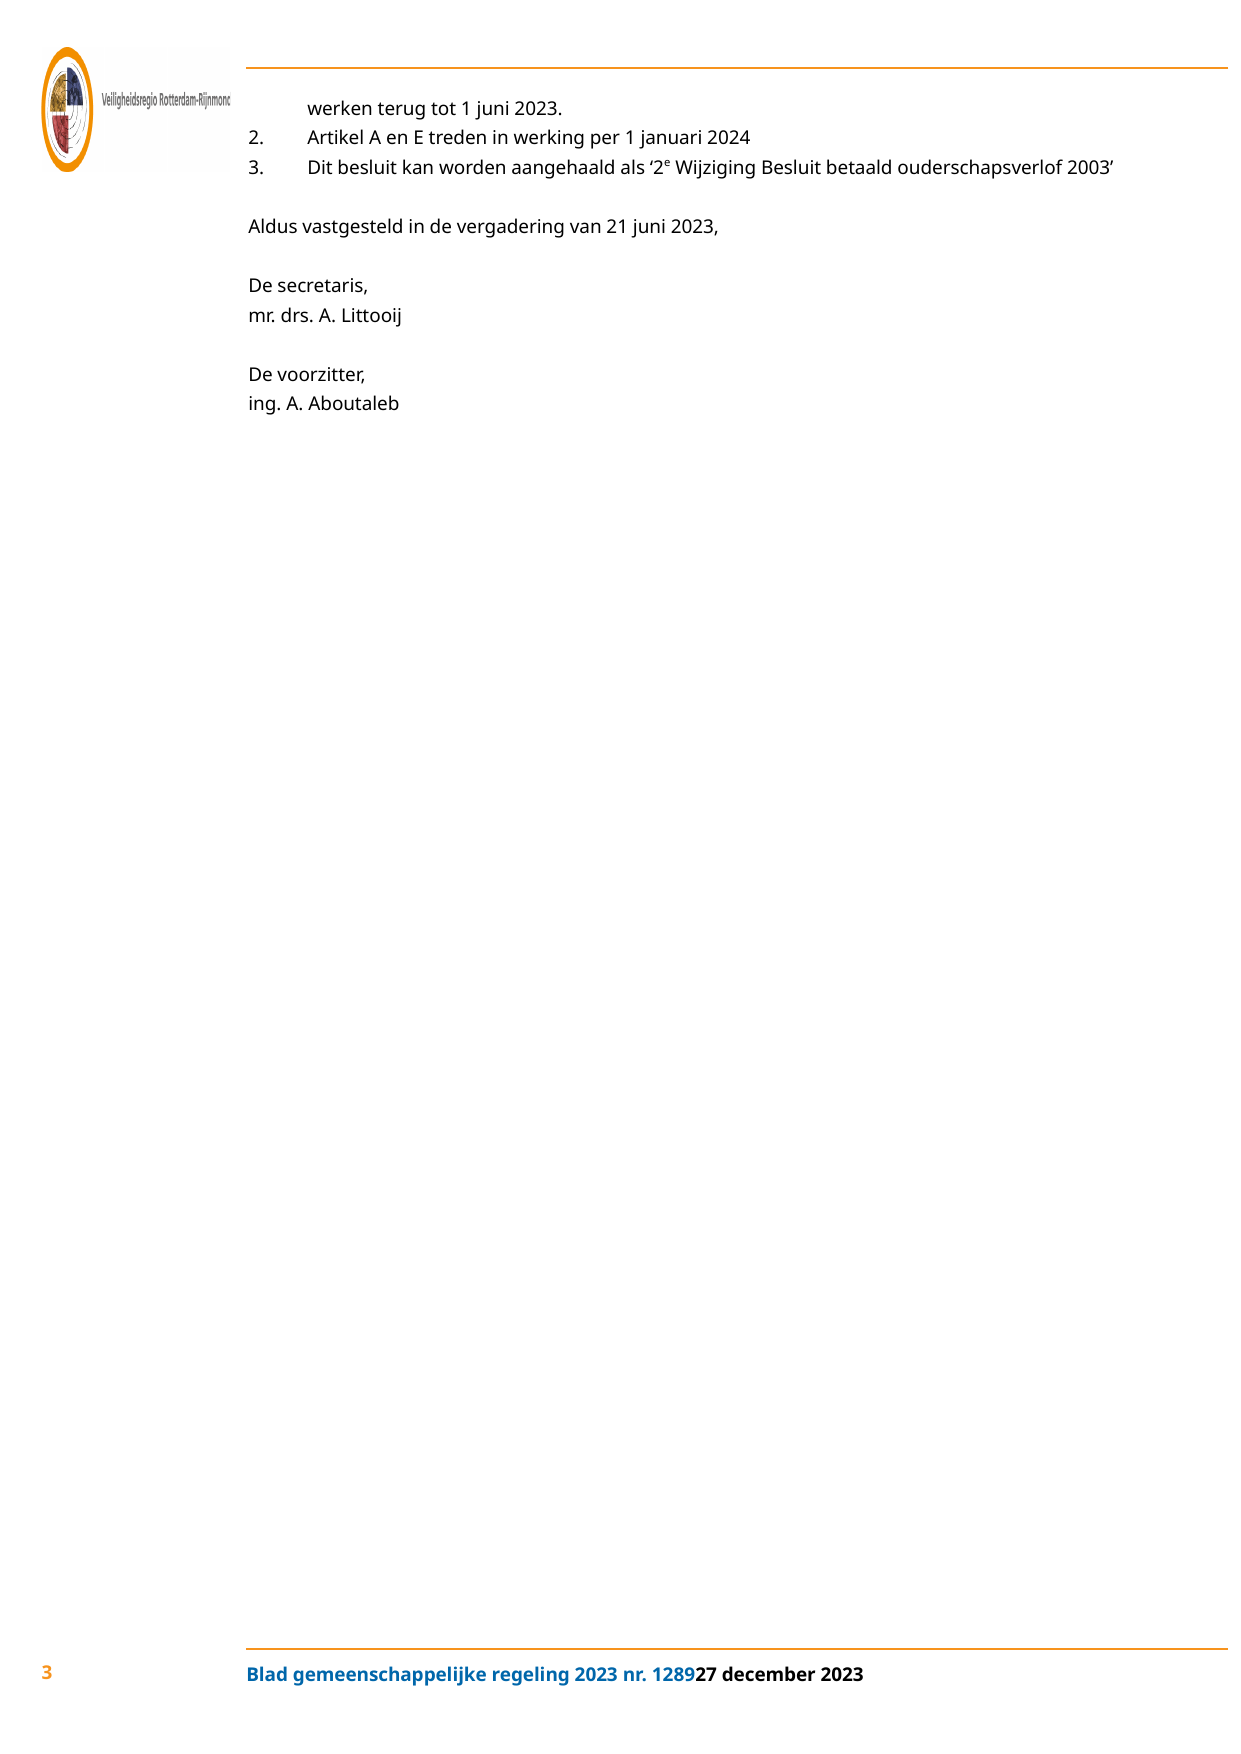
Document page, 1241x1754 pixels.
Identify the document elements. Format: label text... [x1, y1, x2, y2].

text mr. drs. A. Littooij [248, 302, 1152, 328]
picture [41, 47, 231, 172]
list Artikel A en E treden in werking per 1 januari 2024 [248, 124, 1152, 150]
list werken terug tot 1 juni 2023. [248, 95, 1152, 121]
list Dit besluit kan worden aangehaald als ‘2e Wijziging Besluit betaald ouderschapsverlof 2003’ [248, 154, 1152, 180]
text De secretaris, [248, 272, 1152, 298]
text ing. A. Aboutaleb [248, 391, 1152, 416]
text Aldus vastgesteld in de vergadering van 21 juni 2023, [248, 213, 1152, 239]
text De voorzitter, [248, 361, 1152, 387]
